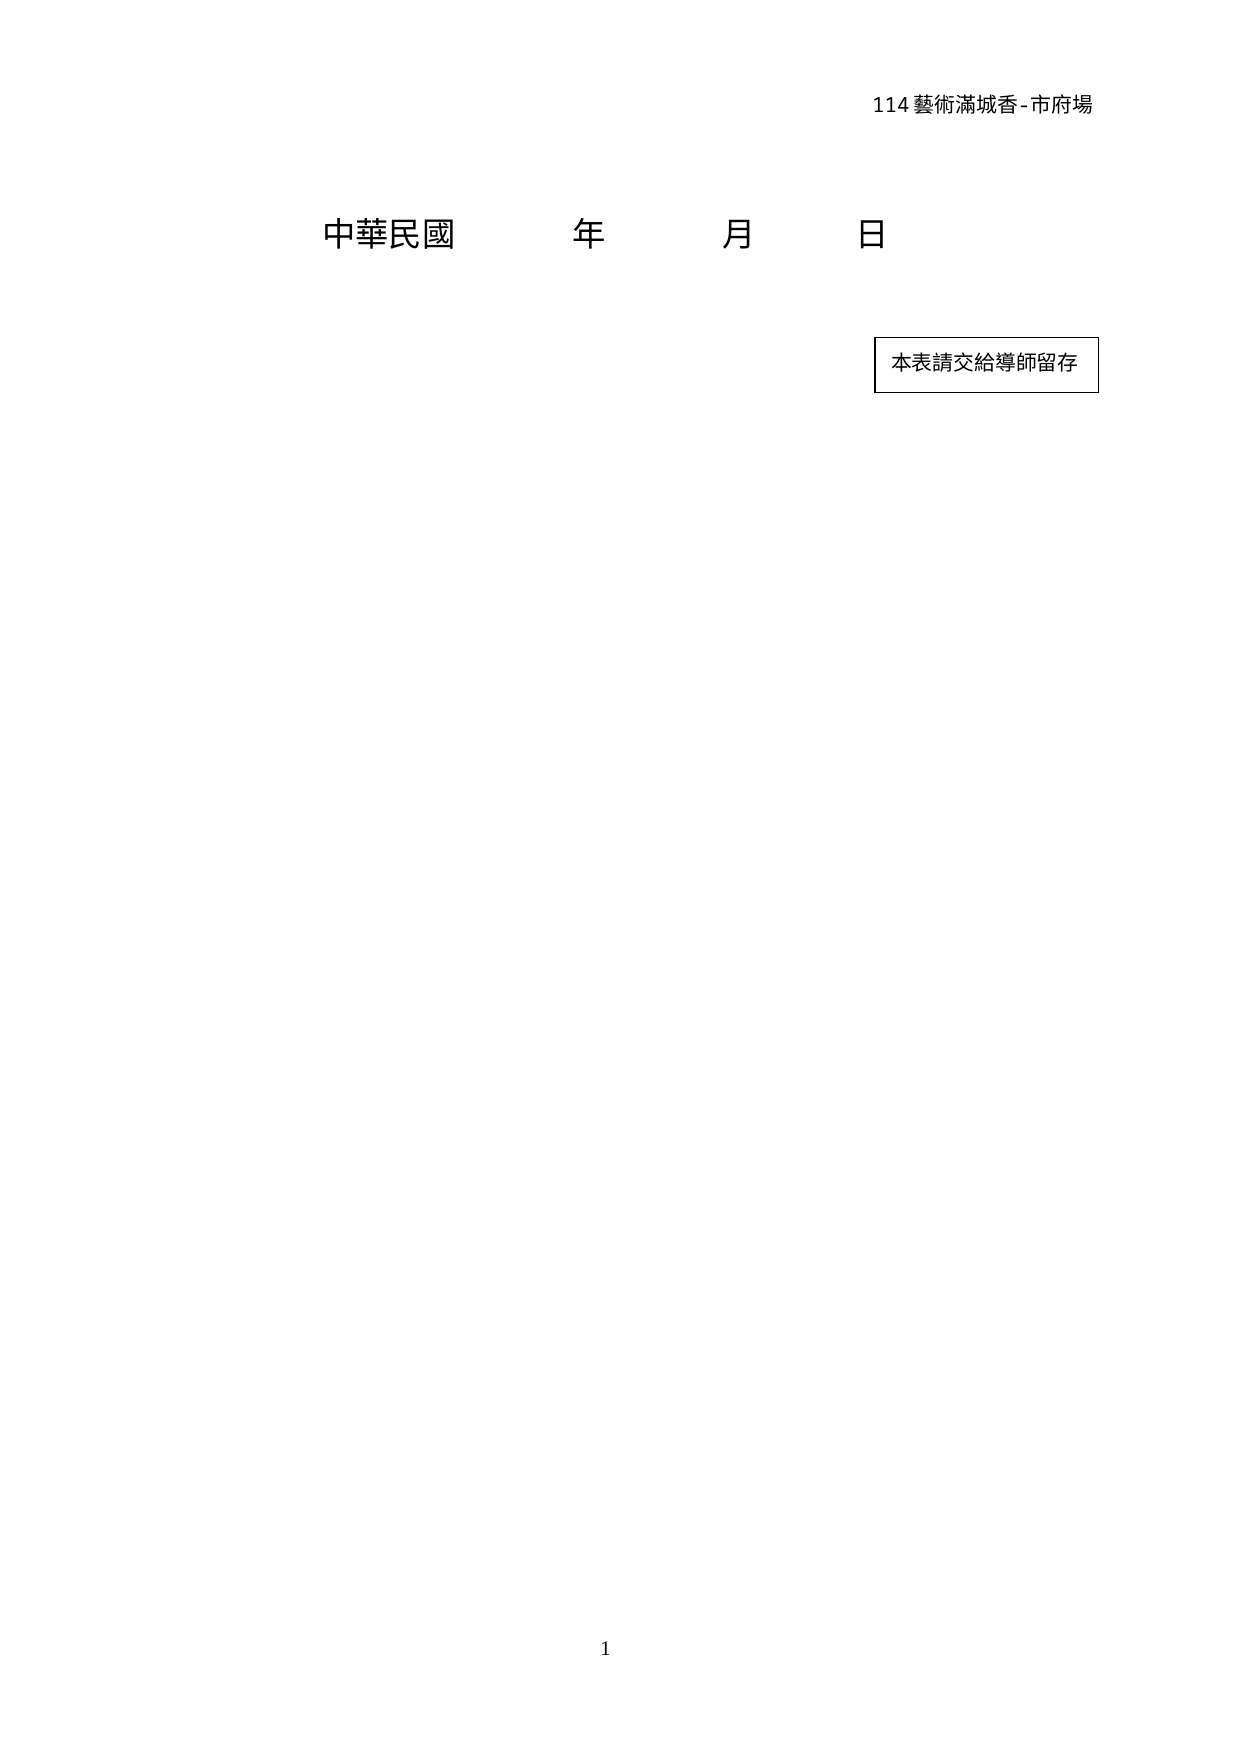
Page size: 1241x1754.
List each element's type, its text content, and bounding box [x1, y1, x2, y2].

text 中華民國 年 月 日 [118, 190, 1092, 252]
text 本表請交給導師留存 [891, 346, 1083, 376]
